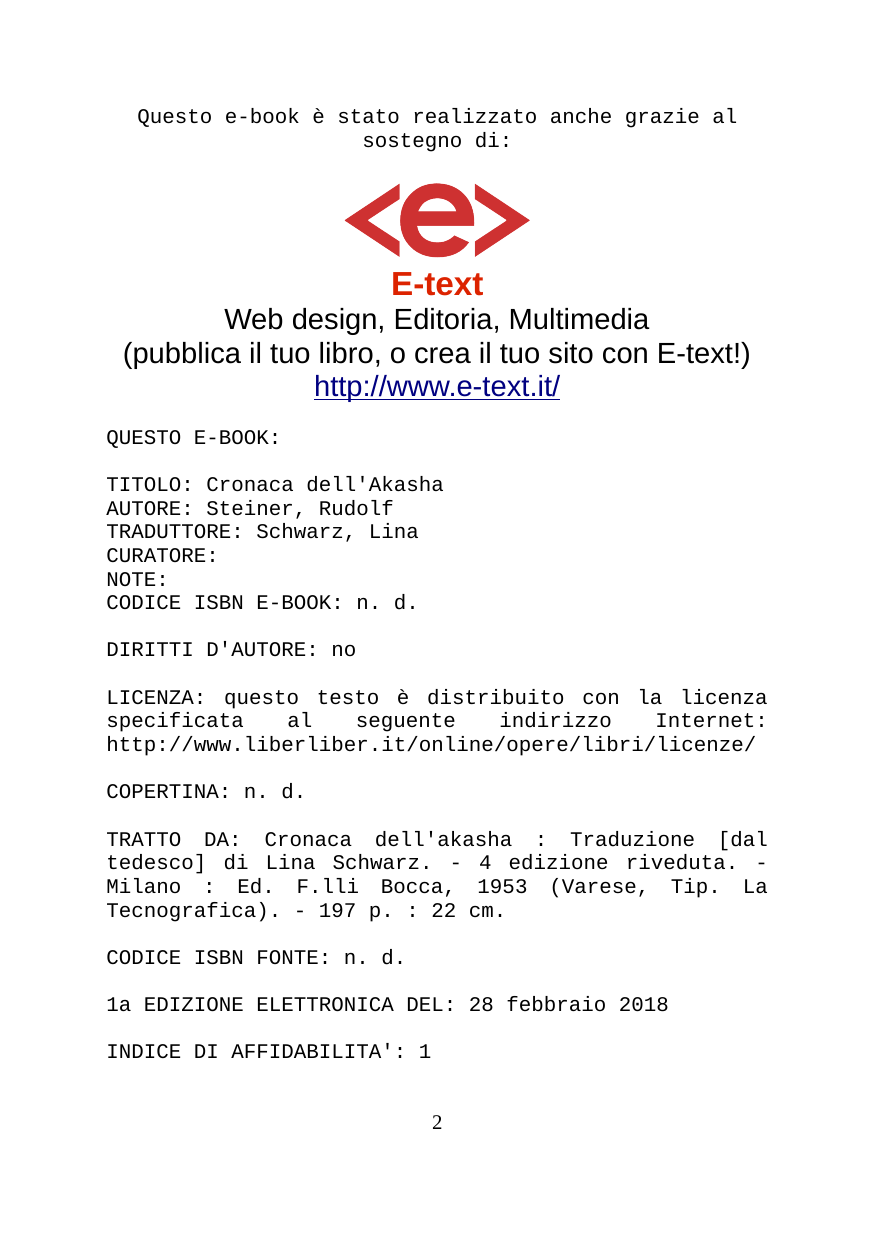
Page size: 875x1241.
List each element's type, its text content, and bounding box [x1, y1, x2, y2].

text INDICE DI AFFIDABILITA': 1 [106, 1041, 768, 1065]
text COPERTINA: n. d. [106, 781, 768, 805]
text TITOLO: Cronaca dell'Akasha [106, 474, 768, 498]
text CODICE ISBN FONTE: n. d. [106, 947, 768, 971]
text 1a EDIZIONE ELETTRONICA DEL: 28 febbraio 2018 [106, 994, 768, 1018]
text Questo e-book è stato realizzato anche grazie al sostegno di: [106, 106, 768, 153]
text NOTE: [106, 568, 768, 592]
text QUESTO E-BOOK: [106, 427, 768, 450]
text (pubblica il tuo libro, o crea il tuo sito con E-text!) [106, 336, 768, 369]
text AUTORE: Steiner, Rudolf [106, 498, 768, 521]
text CURATORE: [106, 545, 768, 568]
text DIRITTI D'AUTORE: no [106, 639, 768, 663]
text E-text [106, 264, 768, 302]
text LICENZA: questo testo è distribuito con la licenza specificata al seguente indirizzo Internet: http://www.liberliber.it/online/opere/libri/licenze/ [106, 687, 768, 758]
text TRADUTTORE: Schwarz, Lina [106, 521, 768, 545]
text TRATTO DA: Cronaca dell'akasha : Traduzione [dal tedesco] di Lina Schwarz. - 4 edizione riveduta. - Milano : Ed. F.lli Bocca, 1953 (Varese, Tip. La Tecnografica). - 197 p. : 22 cm. [106, 829, 768, 923]
text http://www.e-text.it/ [106, 369, 768, 403]
picture [343, 183, 531, 258]
text CODICE ISBN E-BOOK: n. d. [106, 592, 768, 616]
text Web design, Editoria, Multimedia [106, 302, 768, 336]
